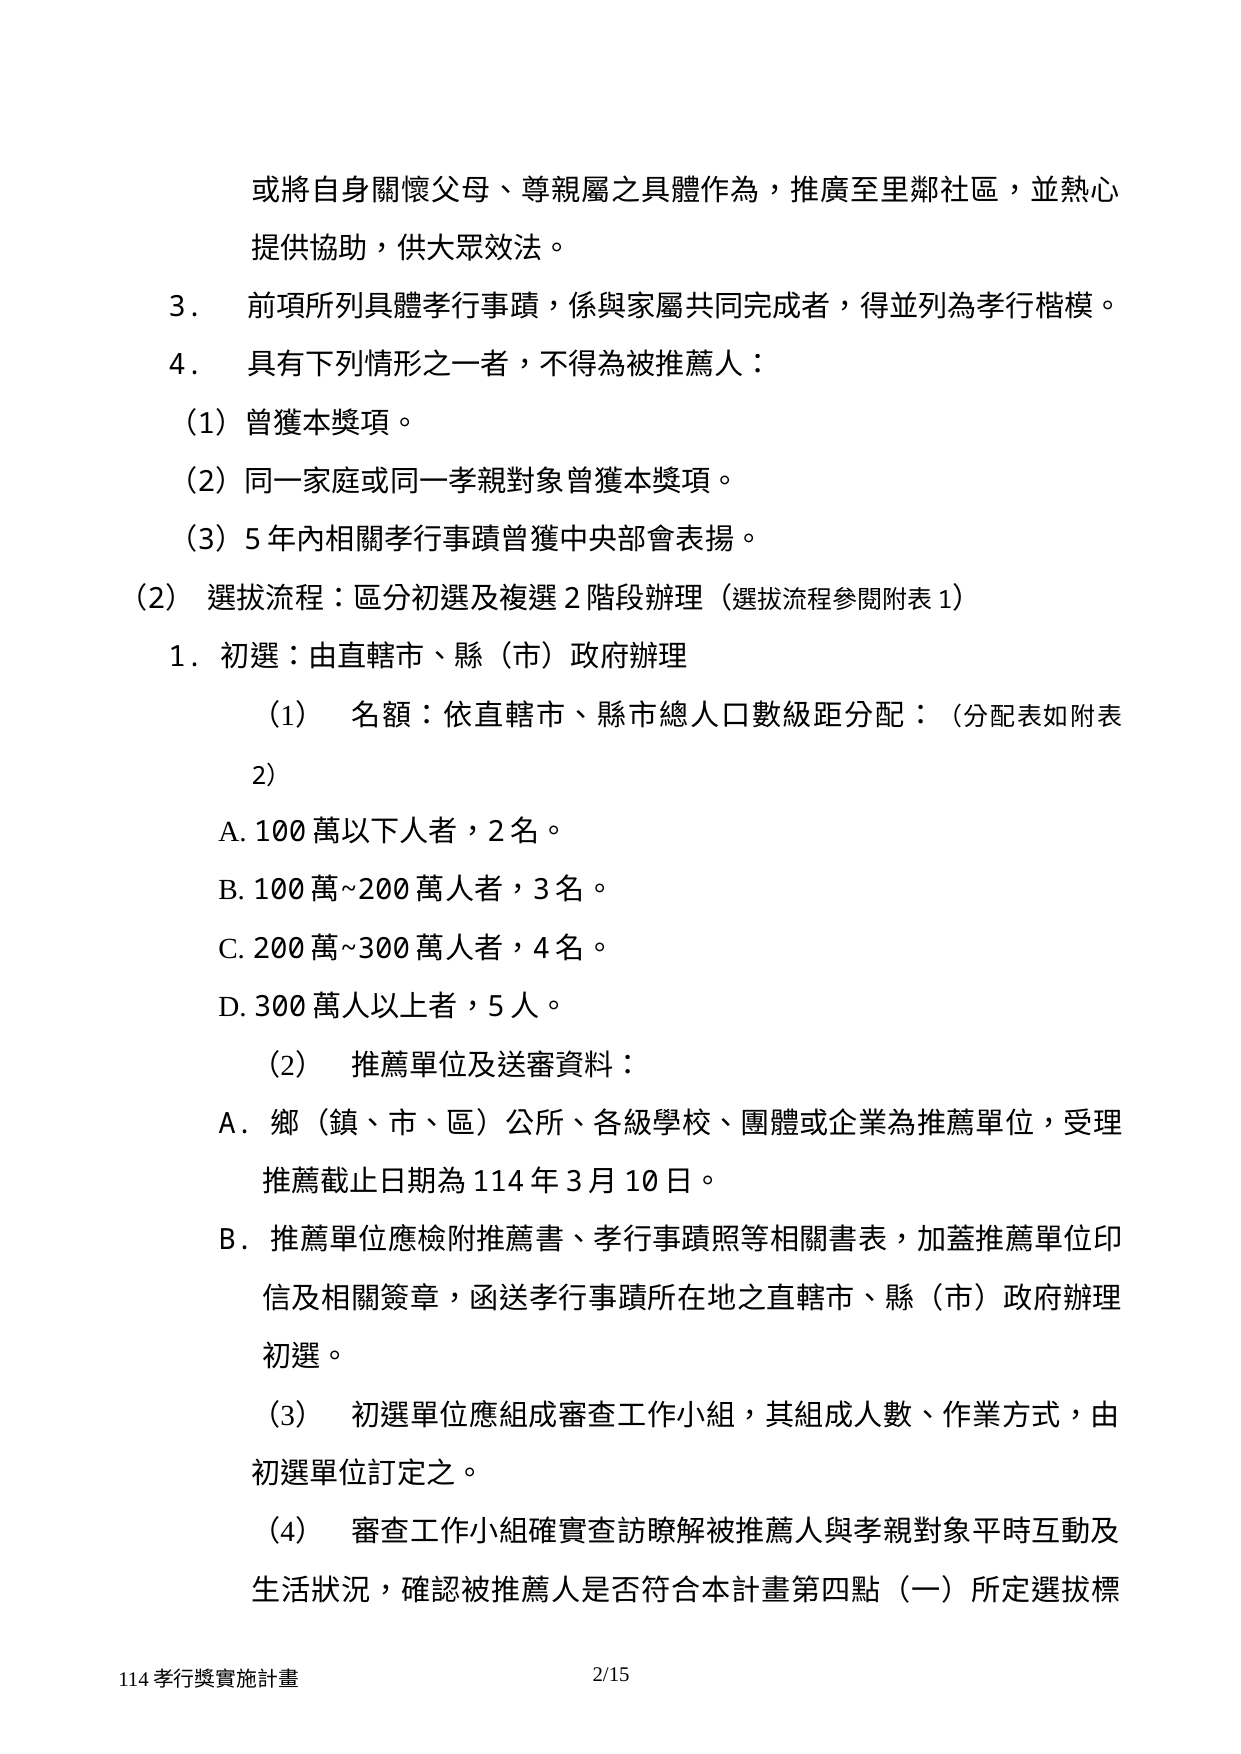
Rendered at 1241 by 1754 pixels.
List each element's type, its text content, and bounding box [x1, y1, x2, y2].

list 推薦單位應檢附推薦書、孝行事蹟照等相關書表，加蓋推薦單位印信及相關簽章，函送孝行事蹟所在地之直轄市、縣（市）政府辦理初選。 [218, 1200, 1122, 1375]
list 選拔流程：區分初選及複選2階段辦理（選拔流程參閱附表1） [118, 558, 1122, 617]
list 初選：由直轄市、縣（市）政府辦理 [168, 617, 1122, 675]
text （3）5年內相關孝行事蹟曾獲中央部會表揚。 [168, 500, 1122, 558]
text （1）曾獲本獎項。 [168, 383, 1122, 442]
list 300萬人以上者，5人。 [218, 967, 1122, 1025]
list 100萬以下人者，2名。 [218, 792, 1122, 850]
list 推薦單位及送審資料： [251, 1025, 1122, 1083]
text （2）同一家庭或同一孝親對象曾獲本獎項。 [168, 442, 1122, 500]
list 鄉（鎮、市、區）公所、各級學校、團體或企業為推薦單位，受理推薦截止日期為114年3月10日。 [218, 1083, 1122, 1200]
list 或將自身關懷父母、尊親屬之具體作為，推廣至里鄰社區，並熱心提供協助，供大眾效法。 [251, 150, 1122, 267]
list 200萬~300萬人者，4名。 [218, 908, 1122, 967]
list 100萬~200萬人者，3名。 [218, 850, 1122, 908]
list 審查工作小組確實查訪瞭解被推薦人與孝親對象平時互動及生活狀況，確認被推薦人是否符合本計畫第四點（一）所定選拔標 [251, 1492, 1122, 1608]
list 前項所列具體孝行事蹟，係與家屬共同完成者，得並列為孝行楷模。 [168, 267, 1122, 325]
list 具有下列情形之一者，不得為被推薦人： [168, 325, 1122, 383]
list 初選單位應組成審查工作小組，其組成人數、作業方式，由初選單位訂定之。 [251, 1375, 1122, 1492]
list 名額：依直轄市、縣市總人口數級距分配：（分配表如附表2） [251, 675, 1122, 792]
